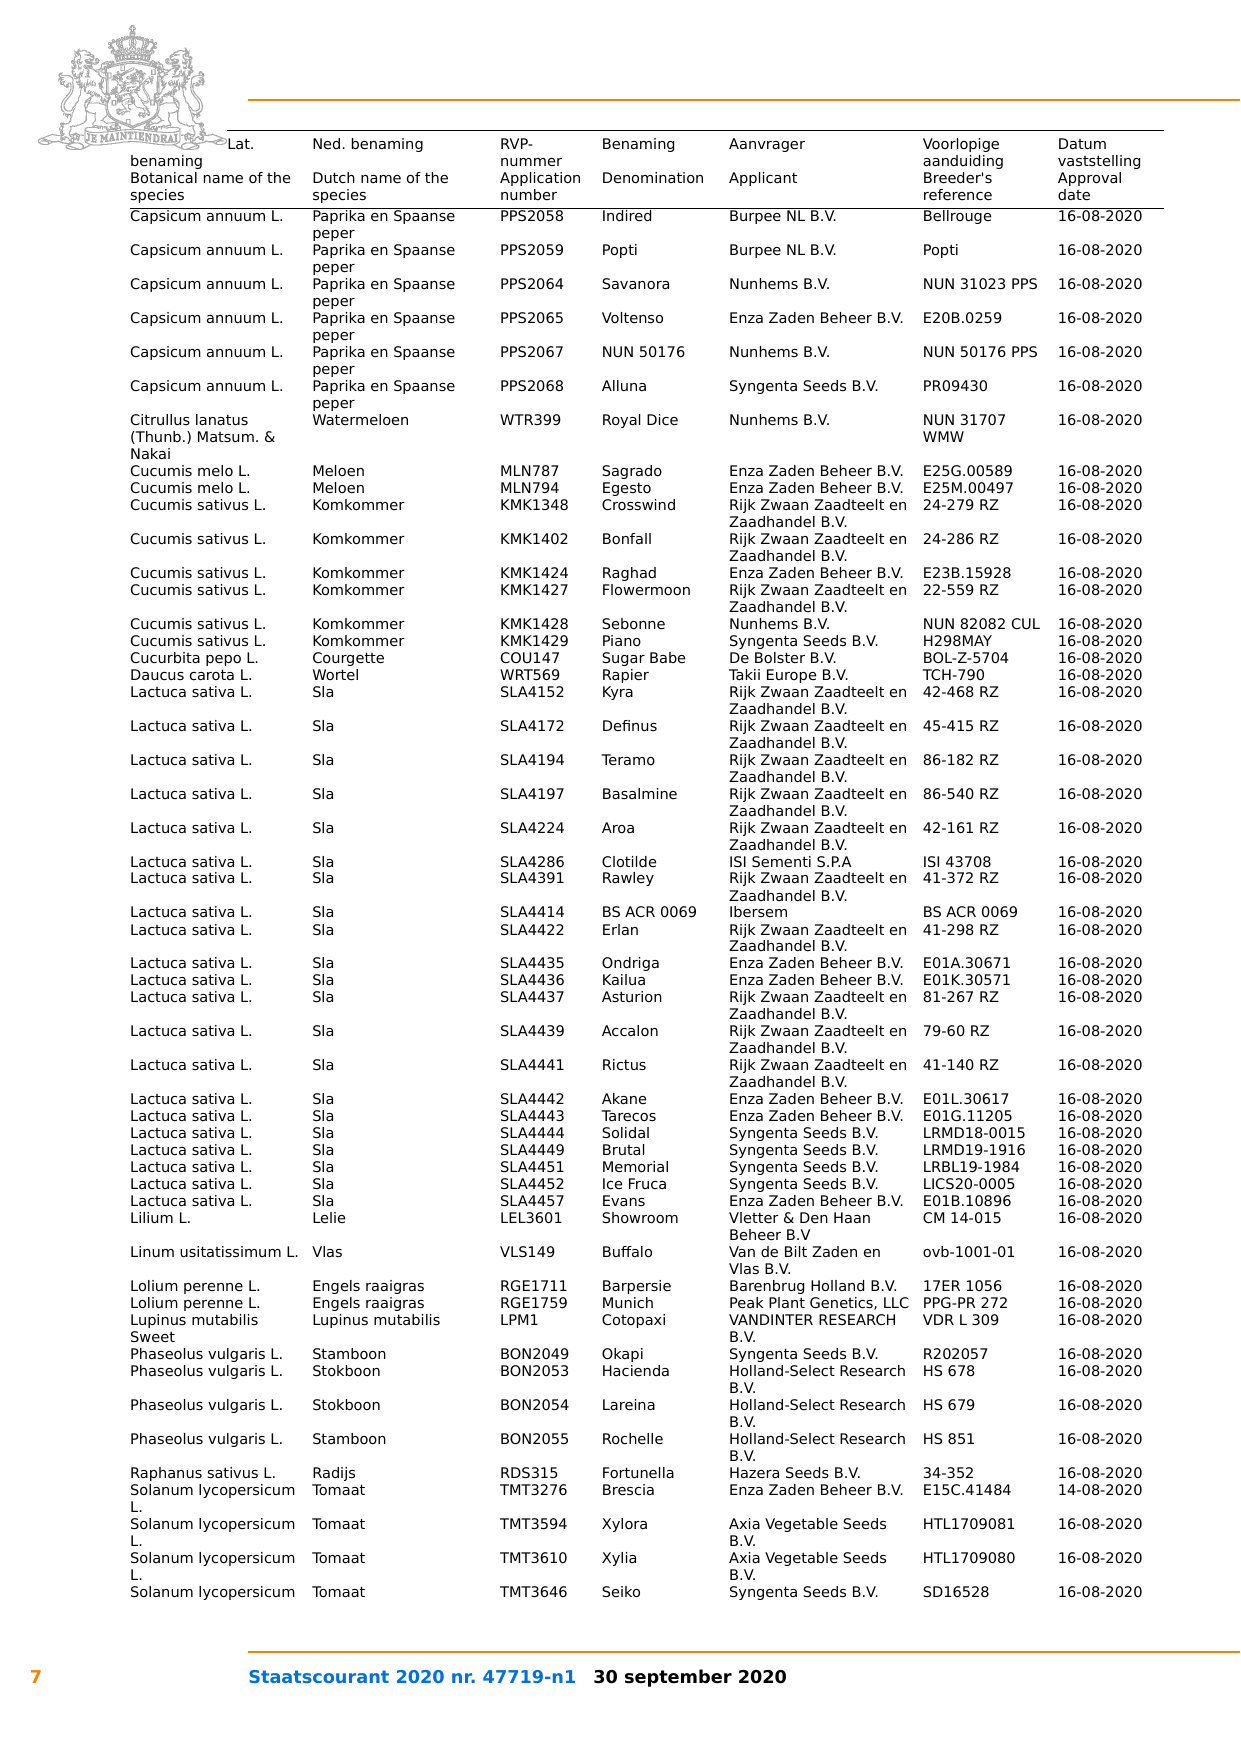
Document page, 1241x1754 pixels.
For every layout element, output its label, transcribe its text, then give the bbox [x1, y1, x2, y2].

table_cell Enza Zaden Beheer B.V. [723, 972, 917, 989]
table_cell Munich [596, 1295, 723, 1312]
table_cell Phaseolus vulgaris L. [130, 1363, 306, 1397]
table_cell HTL1709081 [917, 1516, 1052, 1549]
table_cell Rictus [596, 1057, 723, 1091]
table_cell Enza Zaden Beheer B.V. [723, 480, 917, 497]
table_cell Holland-Select Research B.V. [723, 1431, 917, 1465]
table_cell Holland-Select Research B.V. [723, 1397, 917, 1431]
table_cell Sla [306, 1057, 494, 1091]
table_cell 16-08-2020 [1052, 209, 1163, 242]
table_cell 16-08-2020 [1052, 1346, 1163, 1363]
table_cell 42-161 RZ [917, 820, 1052, 853]
table_cell Capsicum annuum L. [130, 209, 306, 242]
table_cell Phaseolus vulgaris L. [130, 1431, 306, 1465]
table_cell Cucurbita pepo L. [130, 650, 306, 667]
table_cell 79-60 RZ [917, 1023, 1052, 1057]
table_cell Voltenso [596, 310, 723, 344]
table_cell Enza Zaden Beheer B.V. [723, 463, 917, 480]
table_cell Rijk Zwaan Zaadteelt en Zaadhandel B.V. [723, 582, 917, 616]
table_cell 16-08-2020 [1052, 684, 1163, 718]
table_cell Sla [306, 684, 494, 718]
table_cell 16-08-2020 [1052, 752, 1163, 786]
table_cell Radijs [306, 1465, 494, 1482]
table_cell Lolium perenne L. [130, 1278, 306, 1295]
table_cell Ice Fruca [596, 1176, 723, 1193]
table_cell Meloen [306, 463, 494, 480]
table_cell PPS2059 [494, 242, 596, 276]
table_cell Cucumis sativus L. [130, 497, 306, 531]
table_cell Lactuca sativa L. [130, 1159, 306, 1176]
table_cell Sla [306, 786, 494, 819]
table_cell Rijk Zwaan Zaadteelt en Zaadhandel B.V. [723, 820, 917, 853]
table_cell 16-08-2020 [1052, 1397, 1163, 1431]
table_cell Sla [306, 854, 494, 870]
table_cell Asturion [596, 989, 723, 1023]
table_cell Nunhems B.V. [723, 412, 917, 463]
table_cell Tarecos [596, 1108, 723, 1125]
table_header Datum vaststelling [1052, 131, 1163, 169]
table_cell Enza Zaden Beheer B.V. [723, 310, 917, 344]
table_cell Tomaat [306, 1482, 494, 1516]
table_cell E25G.00589 [917, 463, 1052, 480]
table_cell Paprika en Spaanse peper [306, 344, 494, 378]
table_cell Kyra [596, 684, 723, 718]
table_cell NUN 31023 PPS [917, 276, 1052, 310]
table_header Voorlopige aanduiding [917, 131, 1052, 169]
table_cell E23B.15928 [917, 565, 1052, 582]
table_cell Xylia [596, 1550, 723, 1583]
table_cell SLA4422 [494, 921, 596, 955]
table_cell Lactuca sativa L. [130, 921, 306, 955]
table_cell 16-08-2020 [1052, 820, 1163, 853]
table_cell PPG-PR 272 [917, 1295, 1052, 1312]
table_cell Sugar Babe [596, 650, 723, 667]
table_cell Daucus carota L. [130, 667, 306, 684]
table_cell 17ER 1056 [917, 1278, 1052, 1295]
table_cell SLA4414 [494, 904, 596, 921]
table_cell Sla [306, 904, 494, 921]
table_cell E01G.11205 [917, 1108, 1052, 1125]
table_cell Axia Vegetable Seeds B.V. [723, 1550, 917, 1583]
table_cell Lactuca sativa L. [130, 1023, 306, 1057]
table_cell Brescia [596, 1482, 723, 1516]
table_cell Rochelle [596, 1431, 723, 1465]
table_cell Komkommer [306, 565, 494, 582]
table_cell NUN 31707 WMW [917, 412, 1052, 463]
table_cell Enza Zaden Beheer B.V. [723, 565, 917, 582]
table_cell Approval date [1052, 170, 1163, 208]
table_cell SLA4443 [494, 1108, 596, 1125]
table_cell Lactuca sativa L. [130, 1142, 306, 1159]
table_cell Enza Zaden Beheer B.V. [723, 1108, 917, 1125]
table_cell Enza Zaden Beheer B.V. [723, 1091, 917, 1108]
table_cell PPS2058 [494, 209, 596, 242]
table_cell Lactuca sativa L. [130, 870, 306, 904]
table_cell 16-08-2020 [1052, 1278, 1163, 1295]
table_cell Sla [306, 989, 494, 1023]
table_cell Paprika en Spaanse peper [306, 209, 494, 242]
table_cell Memorial [596, 1159, 723, 1176]
table_cell MLN787 [494, 463, 596, 480]
table_cell Lareina [596, 1397, 723, 1431]
table_cell Sebonne [596, 616, 723, 633]
table_cell BON2053 [494, 1363, 596, 1397]
table_cell Rijk Zwaan Zaadteelt en Zaadhandel B.V. [723, 921, 917, 955]
table_cell SLA4197 [494, 786, 596, 819]
table_cell 16-08-2020 [1052, 1159, 1163, 1176]
table_cell Syngenta Seeds B.V. [723, 1584, 917, 1601]
table_cell SLA4286 [494, 854, 596, 870]
table_cell Kailua [596, 972, 723, 989]
table_cell Sla [306, 752, 494, 786]
table_cell Hazera Seeds B.V. [723, 1465, 917, 1482]
table_cell Lactuca sativa L. [130, 1108, 306, 1125]
table_cell 16-08-2020 [1052, 1176, 1163, 1193]
table_cell Royal Dice [596, 412, 723, 463]
table_cell Stamboon [306, 1346, 494, 1363]
table_cell TMT3610 [494, 1550, 596, 1583]
table_cell Sla [306, 1142, 494, 1159]
table_cell Popti [917, 242, 1052, 276]
table_cell Lactuca sativa L. [130, 972, 306, 989]
table_cell 16-08-2020 [1052, 972, 1163, 989]
table_cell Cucumis sativus L. [130, 633, 306, 650]
table_cell Crosswind [596, 497, 723, 531]
table_cell E01K.30571 [917, 972, 1052, 989]
table_cell 16-08-2020 [1052, 480, 1163, 497]
table_cell Lactuca sativa L. [130, 718, 306, 752]
table_cell Lactuca sativa L. [130, 684, 306, 718]
table_cell Ibersem [723, 904, 917, 921]
table_cell Peak Plant Genetics, LLC [723, 1295, 917, 1312]
table_cell Citrullus lanatus (Thunb.) Matsum. & Nakai [130, 412, 306, 463]
table_cell Bellrouge [917, 209, 1052, 242]
table_cell 34-352 [917, 1465, 1052, 1482]
table_cell E25M.00497 [917, 480, 1052, 497]
table_cell HS 678 [917, 1363, 1052, 1397]
table_cell KMK1429 [494, 633, 596, 650]
table_cell Cucumis melo L. [130, 480, 306, 497]
table_cell Cucumis sativus L. [130, 531, 306, 565]
table_cell SLA4444 [494, 1125, 596, 1142]
table_cell Sla [306, 1023, 494, 1057]
table_cell Sla [306, 972, 494, 989]
table_cell 16-08-2020 [1052, 242, 1163, 276]
table_cell 16-08-2020 [1052, 565, 1163, 582]
table_cell Seiko [596, 1584, 723, 1601]
table_cell Tomaat [306, 1550, 494, 1583]
table_cell 16-08-2020 [1052, 633, 1163, 650]
table_cell VDR L 309 [917, 1312, 1052, 1346]
table_cell Enza Zaden Beheer B.V. [723, 1193, 917, 1210]
table_cell Capsicum annuum L. [130, 378, 306, 412]
table_cell Lactuca sativa L. [130, 989, 306, 1023]
table_cell Sla [306, 1125, 494, 1142]
table_cell Lactuca sativa L. [130, 955, 306, 972]
table_cell Syngenta Seeds B.V. [723, 633, 917, 650]
table_cell Cucumis melo L. [130, 463, 306, 480]
table_cell 16-08-2020 [1052, 1244, 1163, 1278]
table_cell Solidal [596, 1125, 723, 1142]
table_cell Komkommer [306, 616, 494, 633]
table_cell Lactuca sativa L. [130, 1193, 306, 1210]
table_cell 16-08-2020 [1052, 378, 1163, 412]
table_cell Nunhems B.V. [723, 344, 917, 378]
table_cell Rijk Zwaan Zaadteelt en Zaadhandel B.V. [723, 1057, 917, 1091]
table_cell Sla [306, 1108, 494, 1125]
table_cell Ondriga [596, 955, 723, 972]
table_cell Sla [306, 1159, 494, 1176]
table_cell Stamboon [306, 1431, 494, 1465]
table_cell Syngenta Seeds B.V. [723, 1346, 917, 1363]
table_cell E20B.0259 [917, 310, 1052, 344]
table_cell Lactuca sativa L. [130, 820, 306, 853]
table_cell SLA4442 [494, 1091, 596, 1108]
table_cell BON2049 [494, 1346, 596, 1363]
table_cell Rijk Zwaan Zaadteelt en Zaadhandel B.V. [723, 497, 917, 531]
table_cell Botanical name of the species [130, 170, 306, 208]
table_cell E15C.41484 [917, 1482, 1052, 1516]
table_cell 86-182 RZ [917, 752, 1052, 786]
table_cell Tomaat [306, 1584, 494, 1601]
table_cell SLA4172 [494, 718, 596, 752]
table_cell Nunhems B.V. [723, 616, 917, 633]
table_cell LRBL19-1984 [917, 1159, 1052, 1176]
table_cell 16-08-2020 [1052, 989, 1163, 1023]
table_cell Capsicum annuum L. [130, 310, 306, 344]
table_cell SLA4441 [494, 1057, 596, 1091]
table_header Lat. benaming [130, 131, 306, 169]
table_cell Hacienda [596, 1363, 723, 1397]
table_cell 16-08-2020 [1052, 310, 1163, 344]
table_cell Enza Zaden Beheer B.V. [723, 955, 917, 972]
table_cell Clotilde [596, 854, 723, 870]
table_cell Accalon [596, 1023, 723, 1057]
table_cell Meloen [306, 480, 494, 497]
table_cell 16-08-2020 [1052, 870, 1163, 904]
table_cell Showroom [596, 1210, 723, 1244]
table_cell Lactuca sativa L. [130, 1176, 306, 1193]
table_cell ISI Sementi S.P.A [723, 854, 917, 870]
table_cell Watermeloen [306, 412, 494, 463]
table_cell Rapier [596, 667, 723, 684]
table_cell BOL-Z-5704 [917, 650, 1052, 667]
table_cell Rawley [596, 870, 723, 904]
table_cell 16-08-2020 [1052, 1465, 1163, 1482]
table_cell Takii Europe B.V. [723, 667, 917, 684]
table_cell Piano [596, 633, 723, 650]
table_cell CM 14-015 [917, 1210, 1052, 1244]
table_cell PR09430 [917, 378, 1052, 412]
table_cell Lactuca sativa L. [130, 854, 306, 870]
table_cell Indired [596, 209, 723, 242]
table_header Benaming [596, 131, 723, 169]
table_cell Engels raaigras [306, 1278, 494, 1295]
table_cell Komkommer [306, 633, 494, 650]
table_cell Phaseolus vulgaris L. [130, 1346, 306, 1363]
table_cell Teramo [596, 752, 723, 786]
table_cell Cucumis sativus L. [130, 565, 306, 582]
table_cell Burpee NL B.V. [723, 209, 917, 242]
table_cell E01B.10896 [917, 1193, 1052, 1210]
table_cell Nunhems B.V. [723, 276, 917, 310]
table_cell Xylora [596, 1516, 723, 1549]
table_cell 16-08-2020 [1052, 531, 1163, 565]
table_cell Cucumis sativus L. [130, 616, 306, 633]
table_cell NUN 50176 PPS [917, 344, 1052, 378]
table_cell SD16528 [917, 1584, 1052, 1601]
table_cell Paprika en Spaanse peper [306, 276, 494, 310]
table_header Ned. benaming [306, 131, 494, 169]
table_cell Egesto [596, 480, 723, 497]
table_cell TCH-790 [917, 667, 1052, 684]
table_cell Solanum lycopersicum [130, 1584, 306, 1601]
table_cell Rijk Zwaan Zaadteelt en Zaadhandel B.V. [723, 531, 917, 565]
table_cell 16-08-2020 [1052, 1125, 1163, 1142]
table_cell SLA4457 [494, 1193, 596, 1210]
table_cell HS 851 [917, 1431, 1052, 1465]
table_cell BON2054 [494, 1397, 596, 1431]
table_cell 16-08-2020 [1052, 1516, 1163, 1549]
table_cell PPS2065 [494, 310, 596, 344]
table_cell NUN 50176 [596, 344, 723, 378]
table_cell Sla [306, 870, 494, 904]
table_cell KMK1402 [494, 531, 596, 565]
table_cell Syngenta Seeds B.V. [723, 378, 917, 412]
table_cell LRMD19-1916 [917, 1142, 1052, 1159]
table_cell Solanum lycopersicum L. [130, 1550, 306, 1583]
table_cell Erlan [596, 921, 723, 955]
table_cell Dutch name of the species [306, 170, 494, 208]
table_cell 16-08-2020 [1052, 582, 1163, 616]
table_cell Breeder's reference [917, 170, 1052, 208]
table_cell VANDINTER RESEARCH B.V. [723, 1312, 917, 1346]
table_cell Rijk Zwaan Zaadteelt en Zaadhandel B.V. [723, 718, 917, 752]
table_cell RDS315 [494, 1465, 596, 1482]
table_cell 16-08-2020 [1052, 955, 1163, 972]
table_cell Sla [306, 921, 494, 955]
table_cell SLA4436 [494, 972, 596, 989]
table_cell Stokboon [306, 1363, 494, 1397]
table_cell SLA4452 [494, 1176, 596, 1193]
picture [38, 25, 227, 150]
table_cell Fortunella [596, 1465, 723, 1482]
table_cell Barpersie [596, 1278, 723, 1295]
table_cell Syngenta Seeds B.V. [723, 1125, 917, 1142]
table_cell 16-08-2020 [1052, 854, 1163, 870]
table_cell 42-468 RZ [917, 684, 1052, 718]
table_cell 16-08-2020 [1052, 276, 1163, 310]
table_cell Sla [306, 955, 494, 972]
table_cell Bonfall [596, 531, 723, 565]
table_cell RGE1711 [494, 1278, 596, 1295]
table_cell 16-08-2020 [1052, 1295, 1163, 1312]
table_cell Paprika en Spaanse peper [306, 310, 494, 344]
table_cell KMK1348 [494, 497, 596, 531]
table_cell BS ACR 0069 [596, 904, 723, 921]
table_cell Rijk Zwaan Zaadteelt en Zaadhandel B.V. [723, 989, 917, 1023]
table_cell Enza Zaden Beheer B.V. [723, 1482, 917, 1516]
table_cell Raghad [596, 565, 723, 582]
table_cell Cotopaxi [596, 1312, 723, 1346]
table_cell KMK1427 [494, 582, 596, 616]
table_cell HS 679 [917, 1397, 1052, 1431]
table_cell LEL3601 [494, 1210, 596, 1244]
table_cell Komkommer [306, 531, 494, 565]
table_cell 81-267 RZ [917, 989, 1052, 1023]
table_cell Vletter & Den Haan Beheer B.V [723, 1210, 917, 1244]
table_cell Lilium L. [130, 1210, 306, 1244]
table_cell De Bolster B.V. [723, 650, 917, 667]
table_cell Komkommer [306, 497, 494, 531]
table_cell Capsicum annuum L. [130, 344, 306, 378]
table_cell 24-286 RZ [917, 531, 1052, 565]
table_cell Lactuca sativa L. [130, 904, 306, 921]
table_cell Cucumis sativus L. [130, 582, 306, 616]
table_cell HTL1709080 [917, 1550, 1052, 1583]
table_cell Lolium perenne L. [130, 1295, 306, 1312]
table_cell TMT3276 [494, 1482, 596, 1516]
table_cell 16-08-2020 [1052, 1091, 1163, 1108]
table_cell E01A.30671 [917, 955, 1052, 972]
table_cell Sagrado [596, 463, 723, 480]
table_cell R202057 [917, 1346, 1052, 1363]
table_cell Burpee NL B.V. [723, 242, 917, 276]
table_cell Sla [306, 1176, 494, 1193]
table_cell Savanora [596, 276, 723, 310]
table_cell Syngenta Seeds B.V. [723, 1142, 917, 1159]
table_header Aanvrager [723, 131, 917, 169]
table_cell E01L.30617 [917, 1091, 1052, 1108]
table_cell Rijk Zwaan Zaadteelt en Zaadhandel B.V. [723, 786, 917, 819]
table_cell 16-08-2020 [1052, 904, 1163, 921]
table_cell Courgette [306, 650, 494, 667]
table_cell Solanum lycopersicum L. [130, 1516, 306, 1549]
table_cell Lupinus mutabilis Sweet [130, 1312, 306, 1346]
table_cell KMK1428 [494, 616, 596, 633]
table_cell Lactuca sativa L. [130, 1091, 306, 1108]
table_cell Komkommer [306, 582, 494, 616]
table_cell SLA4391 [494, 870, 596, 904]
table_cell TMT3594 [494, 1516, 596, 1549]
table_cell LRMD18-0015 [917, 1125, 1052, 1142]
table_cell Engels raaigras [306, 1295, 494, 1312]
table_cell SLA4152 [494, 684, 596, 718]
table_cell Lactuca sativa L. [130, 786, 306, 819]
table_cell Rijk Zwaan Zaadteelt en Zaadhandel B.V. [723, 870, 917, 904]
table_cell 16-08-2020 [1052, 463, 1163, 480]
table_cell H298MAY [917, 633, 1052, 650]
table_cell KMK1424 [494, 565, 596, 582]
table_cell Buffalo [596, 1244, 723, 1278]
table_cell SLA4437 [494, 989, 596, 1023]
table_cell Solanum lycopersicum L. [130, 1482, 306, 1516]
table_cell Phaseolus vulgaris L. [130, 1397, 306, 1431]
table_cell 22-559 RZ [917, 582, 1052, 616]
table_cell COU147 [494, 650, 596, 667]
table_cell 16-08-2020 [1052, 616, 1163, 633]
table_cell Alluna [596, 378, 723, 412]
table_cell SLA4439 [494, 1023, 596, 1057]
table_cell Raphanus sativus L. [130, 1465, 306, 1482]
table_cell Okapi [596, 1346, 723, 1363]
table_cell BS ACR 0069 [917, 904, 1052, 921]
table_cell Syngenta Seeds B.V. [723, 1176, 917, 1193]
table_cell Lactuca sativa L. [130, 1057, 306, 1091]
table_cell BON2055 [494, 1431, 596, 1465]
table_cell 16-08-2020 [1052, 667, 1163, 684]
table_cell PPS2064 [494, 276, 596, 310]
table_cell Definus [596, 718, 723, 752]
table_cell Paprika en Spaanse peper [306, 242, 494, 276]
table_cell Aroa [596, 820, 723, 853]
table_cell Stokboon [306, 1397, 494, 1431]
table_cell Lelie [306, 1210, 494, 1244]
table_cell Sla [306, 1091, 494, 1108]
table_cell 14-08-2020 [1052, 1482, 1163, 1516]
table_cell TMT3646 [494, 1584, 596, 1601]
table_cell WTR399 [494, 412, 596, 463]
table_cell 24-279 RZ [917, 497, 1052, 531]
table_cell Linum usitatissimum L. [130, 1244, 306, 1278]
table_cell SLA4194 [494, 752, 596, 786]
table_cell Tomaat [306, 1516, 494, 1549]
table_cell Syngenta Seeds B.V. [723, 1159, 917, 1176]
table_cell Application number [494, 170, 596, 208]
table_cell LPM1 [494, 1312, 596, 1346]
table_cell Sla [306, 718, 494, 752]
table_cell 16-08-2020 [1052, 1210, 1163, 1244]
table_cell Popti [596, 242, 723, 276]
table_cell 16-08-2020 [1052, 650, 1163, 667]
table_cell Van de Bilt Zaden en Vlas B.V. [723, 1244, 917, 1278]
table_cell Lactuca sativa L. [130, 752, 306, 786]
table_cell Brutal [596, 1142, 723, 1159]
table_cell PPS2067 [494, 344, 596, 378]
table_cell Rijk Zwaan Zaadteelt en Zaadhandel B.V. [723, 1023, 917, 1057]
table_cell 16-08-2020 [1052, 921, 1163, 955]
table_cell 16-08-2020 [1052, 1193, 1163, 1210]
table_cell 16-08-2020 [1052, 1431, 1163, 1465]
table_cell 16-08-2020 [1052, 497, 1163, 531]
table_cell Denomination [596, 170, 723, 208]
table_cell Evans [596, 1193, 723, 1210]
table_cell 41-372 RZ [917, 870, 1052, 904]
table_cell VLS149 [494, 1244, 596, 1278]
table_cell 41-140 RZ [917, 1057, 1052, 1091]
table_cell Basalmine [596, 786, 723, 819]
table_cell ISI 43708 [917, 854, 1052, 870]
table_cell ovb-1001-01 [917, 1244, 1052, 1278]
table_cell 16-08-2020 [1052, 1550, 1163, 1583]
table_cell RGE1759 [494, 1295, 596, 1312]
table_cell Flowermoon [596, 582, 723, 616]
table_cell 16-08-2020 [1052, 1363, 1163, 1397]
table_cell Sla [306, 820, 494, 853]
table_cell SLA4435 [494, 955, 596, 972]
table_cell SLA4224 [494, 820, 596, 853]
table_cell Capsicum annuum L. [130, 276, 306, 310]
table_cell Applicant [723, 170, 917, 208]
table_header RVP-nummer [494, 131, 596, 169]
table_cell 16-08-2020 [1052, 786, 1163, 819]
table_cell Rijk Zwaan Zaadteelt en Zaadhandel B.V. [723, 684, 917, 718]
table_cell Axia Vegetable Seeds B.V. [723, 1516, 917, 1549]
table_cell Holland-Select Research B.V. [723, 1363, 917, 1397]
table_cell Rijk Zwaan Zaadteelt en Zaadhandel B.V. [723, 752, 917, 786]
table_cell 86-540 RZ [917, 786, 1052, 819]
table_cell 16-08-2020 [1052, 1108, 1163, 1125]
table_cell SLA4451 [494, 1159, 596, 1176]
table_cell Paprika en Spaanse peper [306, 378, 494, 412]
table_cell 16-08-2020 [1052, 718, 1163, 752]
table_cell 16-08-2020 [1052, 1312, 1163, 1346]
table_cell Barenbrug Holland B.V. [723, 1278, 917, 1295]
table_cell MLN794 [494, 480, 596, 497]
table_cell Vlas [306, 1244, 494, 1278]
table_cell 16-08-2020 [1052, 344, 1163, 378]
table_cell Lupinus mutabilis [306, 1312, 494, 1346]
table_cell 16-08-2020 [1052, 412, 1163, 463]
table_cell 16-08-2020 [1052, 1142, 1163, 1159]
table_cell 16-08-2020 [1052, 1023, 1163, 1057]
table_cell Akane [596, 1091, 723, 1108]
table_cell 45-415 RZ [917, 718, 1052, 752]
table_cell Wortel [306, 667, 494, 684]
table_cell Capsicum annuum L. [130, 242, 306, 276]
table_cell 16-08-2020 [1052, 1584, 1163, 1601]
table_cell WRT569 [494, 667, 596, 684]
table_cell Sla [306, 1193, 494, 1210]
table_cell LICS20-0005 [917, 1176, 1052, 1193]
table_cell NUN 82082 CUL [917, 616, 1052, 633]
table_cell PPS2068 [494, 378, 596, 412]
table_cell SLA4449 [494, 1142, 596, 1159]
table_cell Lactuca sativa L. [130, 1125, 306, 1142]
table_cell 41-298 RZ [917, 921, 1052, 955]
table_cell 16-08-2020 [1052, 1057, 1163, 1091]
